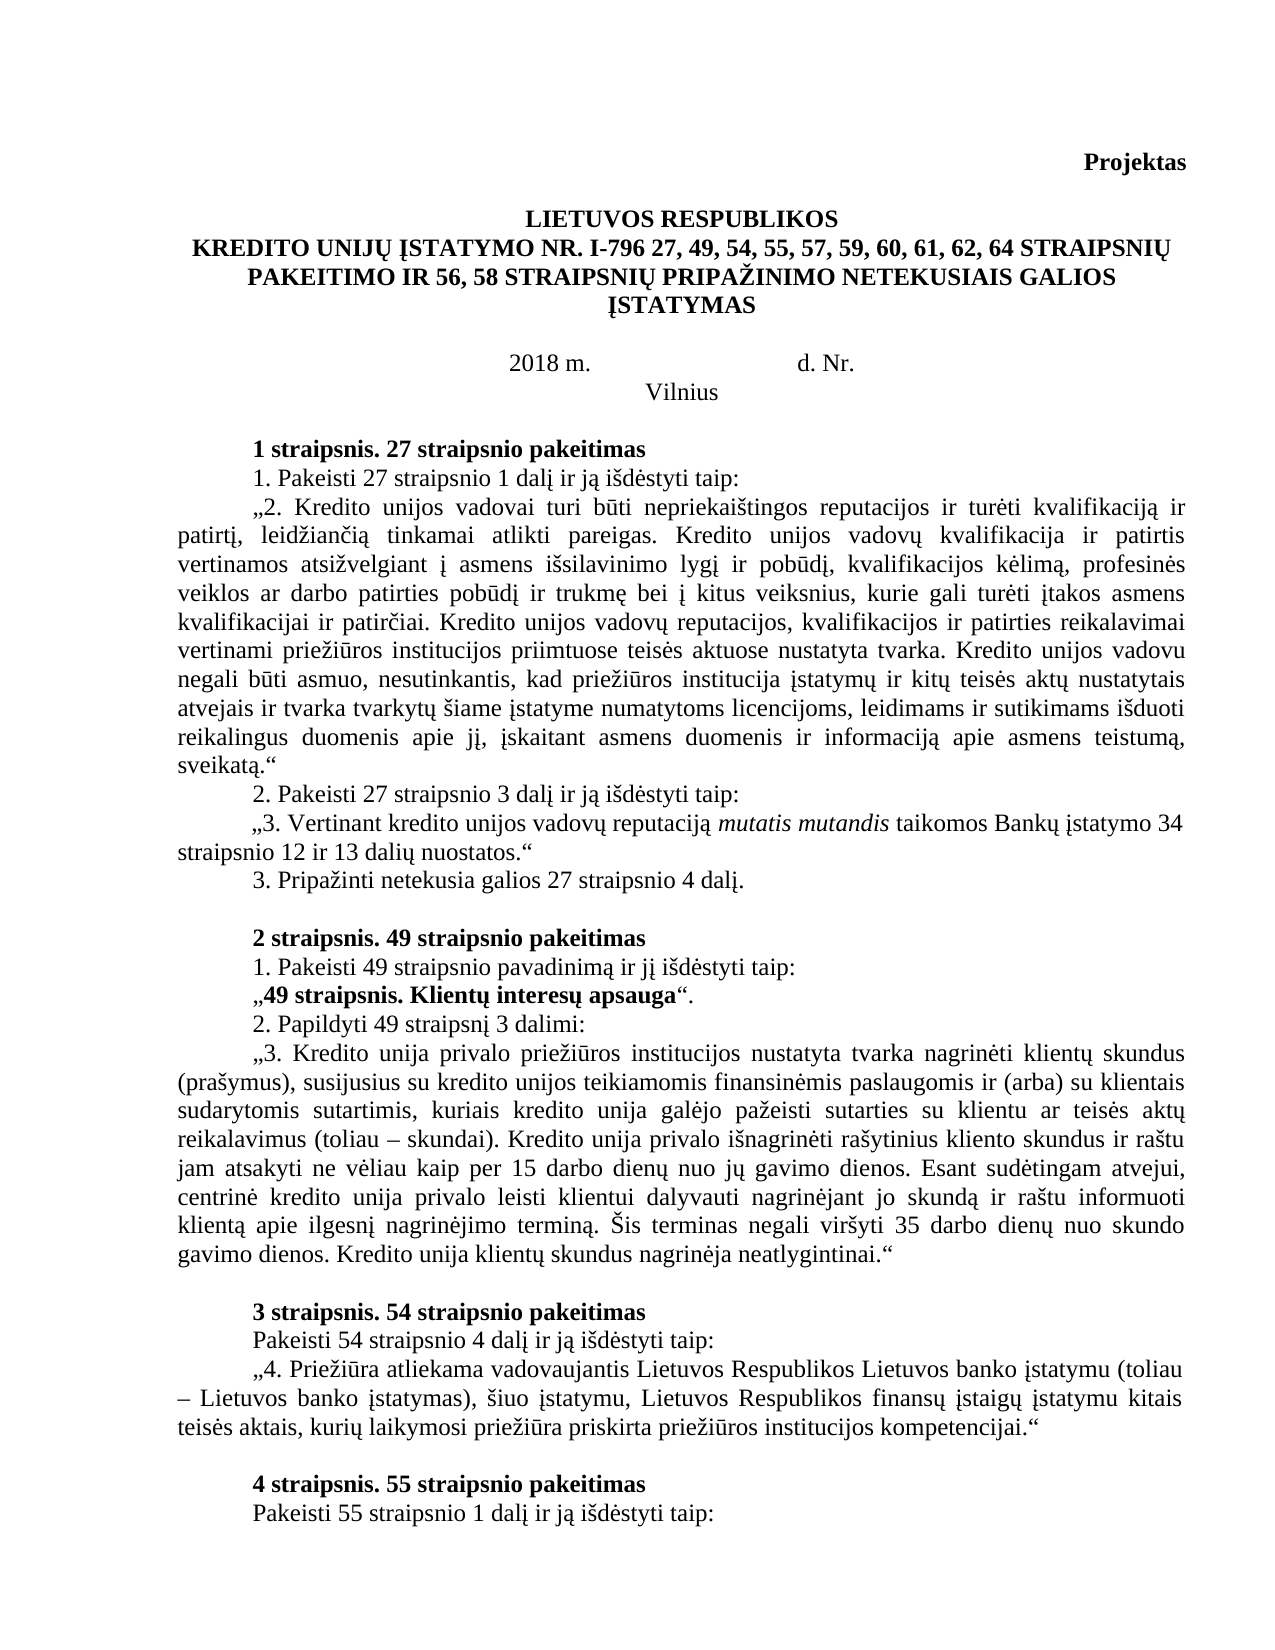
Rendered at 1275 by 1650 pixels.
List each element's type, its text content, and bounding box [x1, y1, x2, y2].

text „3. Vertinant kredito unijos vadovų reputaciją mutatis mutandis taikomos Bankų įstatymo 34 straipsnio 12 ir 13 dalių nuostatos.“ [177, 808, 1183, 866]
text Vilnius [177, 377, 1186, 406]
text „3. Kredito unija privalo priežiūros institucijos nustatyta tvarka nagrinėti klientų skundus (prašymus), susijusius su kredito unijos teikiamomis finansinėmis paslaugomis ir (arba) su klientais sudarytomis sutartimis, kuriais kredito unija galėjo pažeisti sutarties su klientu ar teisės aktų reikalavimus (toliau – skundai). Kredito unija privalo išnagrinėti rašytinius kliento skundus ir raštu jam atsakyti ne vėliau kaip per 15 darbo dienų nuo jų gavimo dienos. Esant sudėtingam atvejui, centrinė kredito unija privalo leisti klientui dalyvauti nagrinėjant jo skundą ir raštu informuoti klientą apie ilgesnį nagrinėjimo terminą. Šis terminas negali viršyti 35 darbo dienų nuo skundo gavimo dienos. Kredito unija klientų skundus nagrinėja neatlygintinai.“ [177, 1038, 1186, 1268]
text 1. Pakeisti 49 straipsnio pavadinimą ir jį išdėstyti taip: [177, 952, 1186, 981]
text LIETUVOS RESPUBLIKOS [177, 204, 1186, 233]
text Pakeisti 54 straipsnio 4 dalį ir ją išdėstyti taip: [177, 1326, 1186, 1354]
text 2. Papildyti 49 straipsnį 3 dalimi: [177, 1009, 1186, 1038]
text 1 straipsnis. 27 straipsnio pakeitimas [177, 434, 1186, 463]
text „49 straipsnis. Klientų interesų apsauga“. [177, 981, 1183, 1009]
text Pakeisti 55 straipsnio 1 dalį ir ją išdėstyti taip: [177, 1498, 1186, 1527]
text ĮSTATYMAS [177, 291, 1186, 319]
text 4 straipsnis. 55 straipsnio pakeitimas [177, 1469, 1186, 1498]
text KREDITO UNIJŲ ĮSTATYMO NR. I-796 27, 49, 54, 55, 57, 59, 60, 61, 62, 64 STRAIPSNIŲ PAKEITIMO IR 56, 58 STRAIPSNIŲ PRIPAŽINIMO NETEKUSIAIS GALIOS [177, 233, 1186, 291]
text 3. Pripažinti netekusia galios 27 straipsnio 4 dalį. [177, 866, 1186, 894]
text 2 straipsnis. 49 straipsnio pakeitimas [177, 923, 1186, 952]
text 2. Pakeisti 27 straipsnio 3 dalį ir ją išdėstyti taip: [177, 779, 1186, 808]
text 2018 m. d. Nr. [177, 348, 1186, 377]
text „2. Kredito unijos vadovai turi būti nepriekaištingos reputacijos ir turėti kvalifikaciją ir patirtį, leidžiančią tinkamai atlikti pareigas. Kredito unijos vadovų kvalifikacija ir patirtis vertinamos atsižvelgiant į asmens išsilavinimo lygį ir pobūdį, kvalifikacijos kėlimą, profesinės veiklos ar darbo patirties pobūdį ir trukmę bei į kitus veiksnius, kurie gali turėti įtakos asmens kvalifikacijai ir patirčiai. Kredito unijos vadovų reputacijos, kvalifikacijos ir patirties reikalavimai vertinami priežiūros institucijos priimtuose teisės aktuose nustatyta tvarka. Kredito unijos vadovu negali būti asmuo, nesutinkantis, kad priežiūros institucija įstatymų ir kitų teisės aktų nustatytais atvejais ir tvarka tvarkytų šiame įstatyme numatytoms licencijoms, leidimams ir sutikimams išduoti reikalingus duomenis apie jį, įskaitant asmens duomenis ir informaciją apie asmens teistumą, sveikatą.“ [177, 492, 1186, 779]
text „4. Priežiūra atliekama vadovaujantis Lietuvos Respublikos Lietuvos banko įstatymu (toliau – Lietuvos banko įstatymas), šiuo įstatymu, Lietuvos Respublikos finansų įstaigų įstatymu kitais teisės aktais, kurių laikymosi priežiūra priskirta priežiūros institucijos kompetencijai.“ [177, 1354, 1183, 1441]
text 3 straipsnis. 54 straipsnio pakeitimas [177, 1297, 1186, 1326]
text Projektas [852, 147, 1186, 176]
text 1. Pakeisti 27 straipsnio 1 dalį ir ją išdėstyti taip: [177, 463, 1186, 492]
